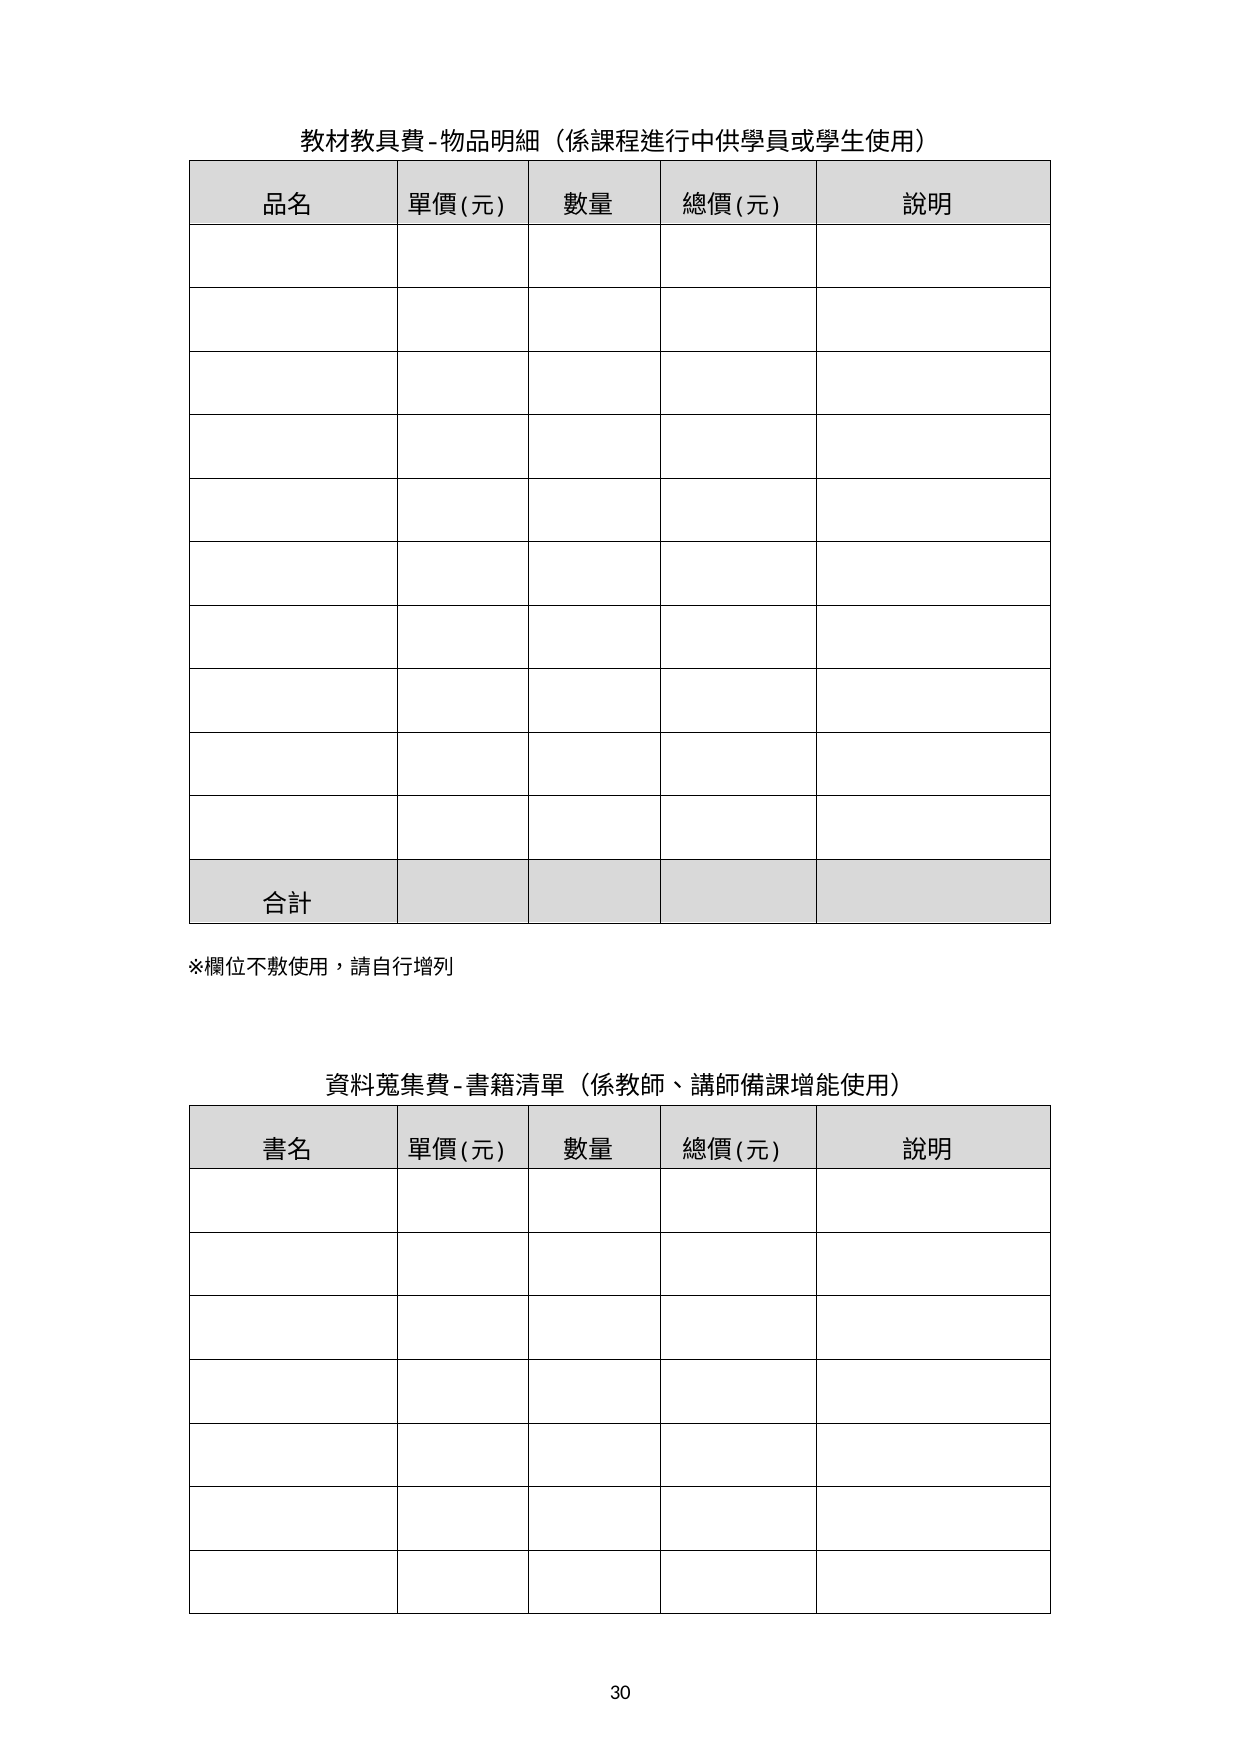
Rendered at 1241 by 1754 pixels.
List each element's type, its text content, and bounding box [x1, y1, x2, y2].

table_cell [398, 860, 528, 922]
table_cell [529, 352, 660, 414]
table_cell [529, 542, 660, 605]
table_cell [817, 860, 1050, 922]
table_cell [529, 1360, 660, 1422]
table_cell [190, 1169, 397, 1232]
table_cell [190, 1296, 397, 1359]
table_cell [529, 415, 660, 478]
table_cell [529, 479, 660, 541]
table_cell [661, 669, 816, 732]
table_header 總價(元) [661, 1106, 816, 1168]
table_header 說明 [817, 1106, 1050, 1168]
table_cell [398, 1296, 528, 1359]
table_cell [529, 225, 660, 287]
table_header 數量 [529, 161, 660, 223]
table_cell [190, 479, 397, 541]
table_cell [529, 733, 660, 795]
table_cell [398, 796, 528, 859]
table_header 單價(元) [398, 161, 528, 223]
table_cell [661, 542, 816, 605]
table_header 總價(元) [661, 161, 816, 223]
table_header 書名 [190, 1106, 397, 1168]
table_cell [190, 1424, 397, 1486]
table_cell [661, 352, 816, 414]
table_cell [817, 1360, 1050, 1422]
table_cell [817, 352, 1050, 414]
table_cell [661, 796, 816, 859]
table_cell [817, 288, 1050, 351]
table_cell [190, 225, 397, 287]
table_cell [190, 1360, 397, 1422]
table_cell [398, 1360, 528, 1422]
table_cell [190, 669, 397, 732]
table_cell [529, 288, 660, 351]
table_cell [817, 542, 1050, 605]
table_cell [661, 1424, 816, 1486]
table_cell [817, 606, 1050, 668]
table_cell [190, 1233, 397, 1295]
table_cell [398, 415, 528, 478]
table_cell [817, 1487, 1050, 1549]
table_cell [398, 288, 528, 351]
table_cell [817, 1424, 1050, 1486]
table_cell [817, 733, 1050, 795]
table_cell [529, 606, 660, 668]
table_cell [661, 1233, 816, 1295]
table_header 數量 [529, 1106, 660, 1168]
table_cell [529, 1169, 660, 1232]
table_cell [661, 1551, 816, 1613]
table_cell [190, 352, 397, 414]
table_cell [190, 415, 397, 478]
table_cell [661, 1487, 816, 1549]
table_cell [817, 1169, 1050, 1232]
table_cell [398, 352, 528, 414]
table_cell [398, 1424, 528, 1486]
table_cell [661, 479, 816, 541]
table_cell [529, 1424, 660, 1486]
table_cell [661, 225, 816, 287]
table_cell 合計 [190, 860, 397, 922]
table_cell [398, 606, 528, 668]
table_cell [661, 606, 816, 668]
table_cell [817, 1233, 1050, 1295]
table_cell [817, 796, 1050, 859]
table_cell [661, 1360, 816, 1422]
table_cell [398, 1169, 528, 1232]
table_cell [817, 1551, 1050, 1613]
table_cell [529, 796, 660, 859]
table_header 說明 [817, 161, 1050, 223]
table_cell [398, 669, 528, 732]
table_cell [529, 1487, 660, 1549]
table_cell [398, 1487, 528, 1549]
table_cell [190, 606, 397, 668]
text 欄位不敷使用，請自行增列 [75, 923, 1165, 986]
table_cell [661, 288, 816, 351]
table_cell [190, 1487, 397, 1549]
table_cell [817, 1296, 1050, 1359]
table_cell [529, 1296, 660, 1359]
table_cell [661, 860, 816, 922]
table_cell [661, 1169, 816, 1232]
table_cell [529, 1551, 660, 1613]
table_cell [817, 669, 1050, 732]
table_cell [398, 1551, 528, 1613]
table_cell [529, 669, 660, 732]
table_cell [190, 733, 397, 795]
table_cell [661, 1296, 816, 1359]
table_cell [190, 1551, 397, 1613]
table_cell [817, 479, 1050, 541]
table_cell [398, 1233, 528, 1295]
table_cell [190, 288, 397, 351]
table_cell [398, 733, 528, 795]
table_header 單價(元) [398, 1106, 528, 1168]
table_header 品名 [190, 161, 397, 223]
text 教材教具費-物品明細（係課程進行中供學員或學生使用） [75, 97, 1165, 160]
table_cell [817, 415, 1050, 478]
text 資料蒐集費-書籍清單（係教師、講師備課增能使用） [75, 1042, 1165, 1105]
table_cell [398, 479, 528, 541]
table_cell [190, 542, 397, 605]
table_cell [661, 415, 816, 478]
table_cell [661, 733, 816, 795]
table_cell [398, 542, 528, 605]
table_cell [398, 225, 528, 287]
table_cell [817, 225, 1050, 287]
table_cell [529, 860, 660, 922]
table_cell [190, 796, 397, 859]
table_cell [529, 1233, 660, 1295]
